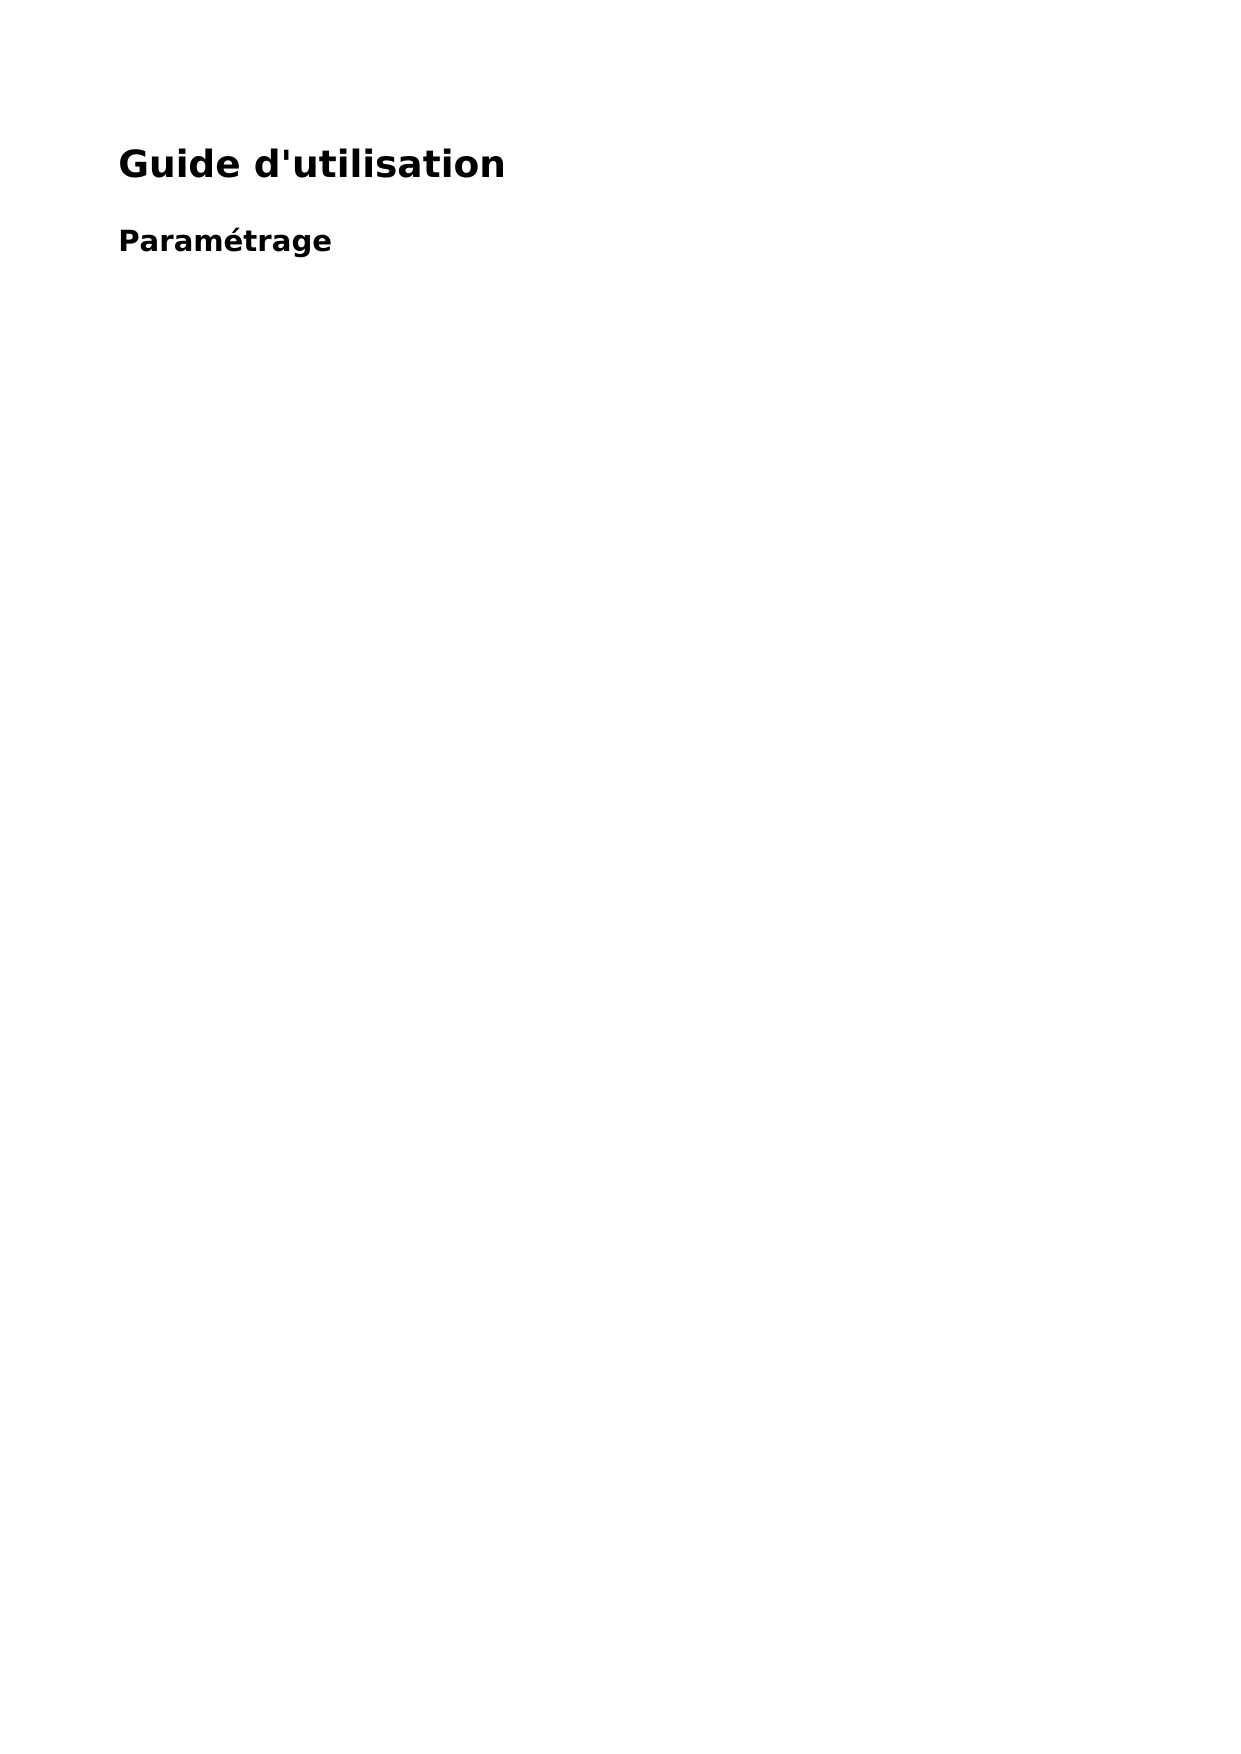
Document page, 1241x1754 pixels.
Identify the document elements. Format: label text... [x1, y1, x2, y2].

subtitle Guide d'utilisation [118, 143, 1122, 187]
subtitle Paramétrage [118, 224, 1122, 258]
